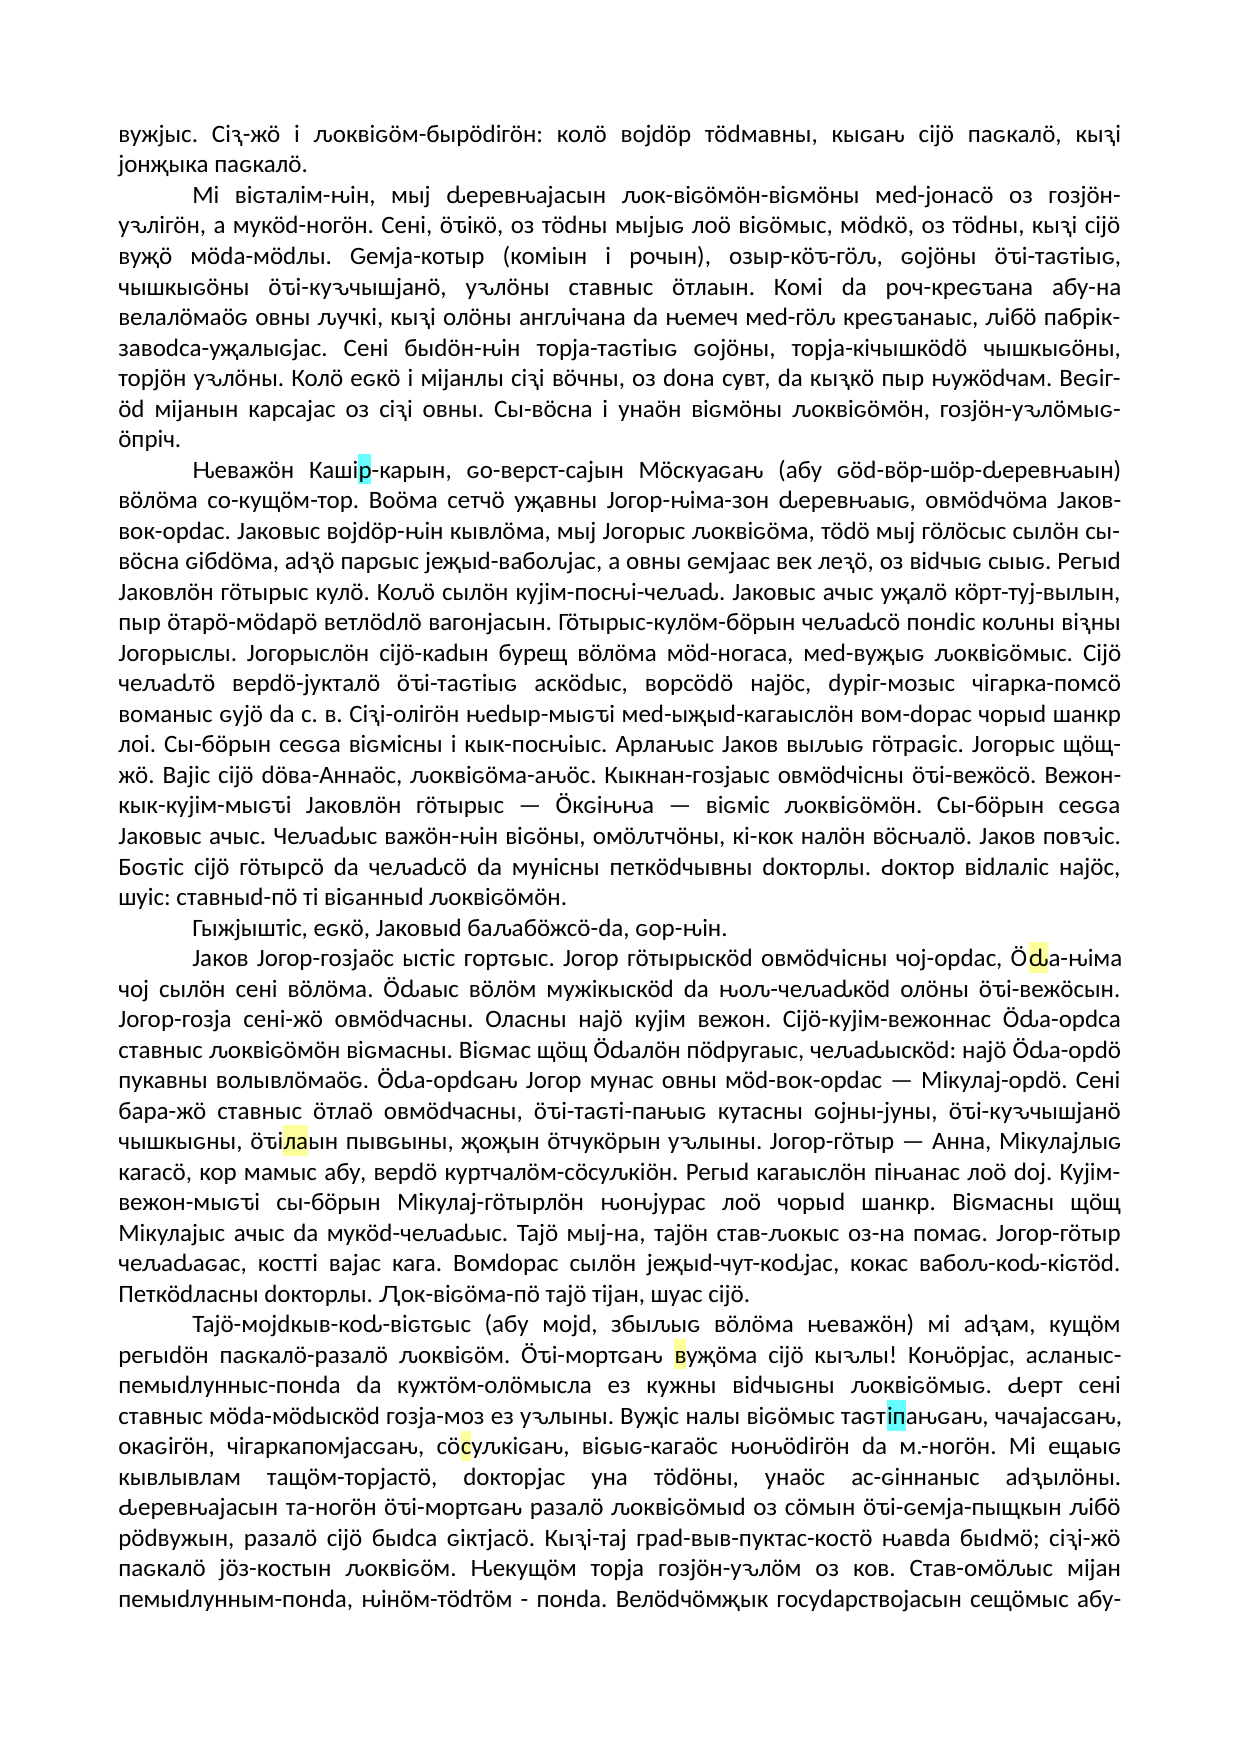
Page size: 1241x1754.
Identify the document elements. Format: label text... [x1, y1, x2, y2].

text Тајӧ-мојԁкыв-коԃ-віԍтԍыс (абу мојԁ, збыԉыԍ вӧлӧма ԋеважӧн) мі аԁԇам, кущӧм регыԁӧн паԍкалӧ-разалӧ ԉоквіԍӧм. Ӧԏі-мортԍаԋ вуҗӧма сіјӧ кыԅлы! Коԋӧрјас, асланыс-пемыԁлунныс-понԁа ԁа кужтӧм-олӧмысла ез кужны віԁчыԍны ԉоквіԍӧмыԍ. Ԃерт сені ставныс мӧԁа-мӧԁыскӧԁ гозја-моз ез уԅлыны. Вуҗіс налы віԍӧмыс таԍтіпаԋԍаԋ, чачајасԍаԋ, окаԍігӧн, чігаркапомјасԍаԋ, сӧсуԉкіԍаԋ, віԍыԍ-кагаӧс ԋоԋӧԁігӧн ԁа м.-ногӧн. Мі ещаыԍ кывлывлам тащӧм-торјастӧ, ԁокторјас уна тӧԁӧны, унаӧс ас-ԍіннаныс аԁԇылӧны. Ԃеревԋајасын та-ногӧн ӧԏі-мортԍаԋ разалӧ ԉоквіԍӧмыԁ оз сӧмын ӧԏі-ԍемја-пыщкын ԉібӧ рӧԁвужын, разалӧ сіјӧ быԁса ԍіктјасӧ. Кыԇі-тај граԁ-выв-пуктас-костӧ ԋавԁа быԁмӧ; сіԇі-жӧ паԍкалӧ јӧз-костын ԉоквіԍӧм. Ԋекущӧм торја гозјӧн-уԅлӧм оз ков. Став-омӧԉыс міјан пемыԁлунным-понԁа, ԋінӧм-тӧԁтӧм - понԁа. Велӧԁчӧмҗык госуԁарствојасын сещӧмыс абу- [118, 1308, 1122, 1614]
text Јаков Јогор-гозјаӧс ыстіс гортԍыс. Јогор гӧтырыскӧԁ овмӧԁчісны чој-орԁас, Ӧԃа-ԋіма чој сылӧн сені вӧлӧма. Ӧԃаыс вӧлӧм мужікыскӧԁ ԁа ԋоԉ-чеԉаԃкӧԁ олӧны ӧԏі-вежӧсын. Јогор-гозја сені-жӧ овмӧԁчасны. Оласны најӧ кујім вежон. Сіјӧ-кујім-вежоннас Ӧԃа-орԁса ставныс ԉоквіԍӧмӧн віԍмасны. Віԍмас щӧщ Ӧԃалӧн пӧԁругаыс, чеԉаԃыскӧԁ: најӧ Ӧԃа-орԁӧ пукавны волывлӧмаӧԍ. Ӧԃа-орԁԍаԋ Јогор мунас овны мӧԁ-вок-орԁас — Мікулај-орԁӧ. Сені бара-жӧ ставныс ӧтлаӧ овмӧԁчасны, ӧԏі-таԍті-паԋыԍ кутасны ԍојны-јуны, ӧԏі-куԅчышјанӧ чышкыԍны, ӧԏілаын пывԍыны, җоҗын ӧтчукӧрын уԅлыны. Јогор-гӧтыр — Анна, Мікулајлыԍ кагасӧ, кор мамыс абу, верԁӧ куртчалӧм-сӧсуԉкіӧн. Регыԁ кагаыслӧн піԋанас лоӧ ԁој. Кујім-вежон-мыԍԏі сы-бӧрын Мікулај-гӧтырлӧн ԋоԋјурас лоӧ чорыԁ шанкр. Віԍмасны щӧщ Мікулајыс ачыс ԁа мукӧԁ-чеԉаԃыс. Тајӧ мыј-на, тајӧн став-ԉокыс оз-на помаԍ. Јогор-гӧтыр чеԉаԃаԍас, костті вајас кага. Вомԁорас сылӧн јеҗыԁ-чут-коԃјас, кокас вабоԉ-коԃ-кіԍтӧԁ. Петкӧԁласны ԁокторлы. Ԉок-віԍӧма-пӧ тајӧ тіјан, шуас сіјӧ. [118, 942, 1122, 1308]
text Мі віԍталім-ԋін, мыј ԃеревԋајасын ԉок-віԍӧмӧн-віԍмӧны меԁ-јонасӧ оз гозјӧн-уԅлігӧн, а мукӧԁ-ногӧн. Сені, ӧԏікӧ, оз тӧԁны мыјыԍ лоӧ віԍӧмыс, мӧԁкӧ, оз тӧԁны, кыԇі сіјӧ вуҗӧ мӧԁа-мӧԁлы. Ԍемја-котыр (коміын і рочын), озыр-кӧԏ-гӧԉ, ԍојӧны ӧԏі-таԍтіыԍ, чышкыԍӧны ӧԏі-куԅчышјанӧ, уԅлӧны ставныс ӧтлаын. Комі ԁа роч-креԍԏана абу-на велалӧмаӧԍ овны ԉучкі, кыԇі олӧны ангԉічана ԁа ԋемеч меԁ-гӧԉ креԍԏанаыс, ԉібӧ пабрік-завоԁса-уҗалыԍјас. Сені быԁӧн-ԋін торја-таԍтіыԍ ԍојӧны, торја-кічышкӧԁӧ чышкыԍӧны, торјӧн уԅлӧны. Колӧ еԍкӧ і міјанлы сіԇі вӧчны, оз ԁона сувт, ԁа кыԇкӧ пыр ԋужӧԁчам. Веԍіг-ӧԁ міјанын карсајас оз сіԇі овны. Сы-вӧсна і унаӧн віԍмӧны ԉоквіԍӧмӧн, гозјӧн-уԅлӧмыԍ-ӧпріч. [118, 179, 1122, 454]
text Гыжјыштіс, еԍкӧ, Јаковыԁ баԉабӧжсӧ-ԁа, ԍор-ԋін. [118, 912, 1122, 942]
text Ԋеважӧн Кашір-карын, ԍо-верст-сајын Мӧскуаԍаԋ (абу ԍӧԁ-вӧр-шӧр-ԃеревԋаын) вӧлӧма со-кущӧм-тор. Воӧма сетчӧ уҗавны Јогор-ԋіма-зон ԃеревԋаыԍ, овмӧԁчӧма Јаков-вок-орԁас. Јаковыс војԁӧр-ԋін кывлӧма, мыј Јогорыс ԉоквіԍӧма, тӧԁӧ мыј гӧлӧсыс сылӧн сы-вӧсна ԍібԁӧма, аԁԇӧ парԍыс јеҗыԁ-вабоԉјас, а овны ԍемјаас век леԇӧ, оз віԁчыԍ сыыԍ. Регыԁ Јаковлӧн гӧтырыс кулӧ. Коԉӧ сылӧн кујім-посԋі-чеԉаԃ. Јаковыс ачыс уҗалӧ кӧрт-туј-вылын, пыр ӧтарӧ-мӧԁарӧ ветлӧԁлӧ вагонјасын. Гӧтырыс-кулӧм-бӧрын чеԉаԃсӧ понԁіс коԉны віԇны Јогорыслы. Јогорыслӧн сіјӧ-каԁын бурещ вӧлӧма мӧԁ-ногаса, меԁ-вуҗыԍ ԉоквіԍӧмыс. Сіјӧ чеԉаԃтӧ верԁӧ-јукталӧ ӧԏі-таԍтіыԍ аскӧԁыс, ворсӧԁӧ најӧс, ԁуріг-мозыс чігарка-помсӧ воманыс ԍујӧ ԁа с. в. Сіԇі-олігӧн ԋеԁыр-мыԍԏі меԁ-ыҗыԁ-кагаыслӧн вом-ԁорас чорыԁ шанкр лоі. Сы-бӧрын сеԍԍа віԍмісны і кык-посԋіыс. Арлаԋыс Јаков выԉыԍ гӧтраԍіс. Јогорыс щӧщ-жӧ. Вајіс сіјӧ ԁӧва-Аннаӧс, ԉоквіԍӧма-аԋӧс. Кыкнан-гозјаыс овмӧԁчісны ӧԏі-вежӧсӧ. Вежон-кык-кујім-мыԍԏі Јаковлӧн гӧтырыс — Ӧкԍіԋԋа — віԍміс ԉоквіԍӧмӧн. Сы-бӧрын сеԍԍа Јаковыс ачыс. Чеԉаԃыс важӧн-ԋін віԍӧны, омӧԉтчӧны, кі-кок налӧн вӧсԋалӧ. Јаков повԅіс. Боԍтіс сіјӧ гӧтырсӧ ԁа чеԉаԃсӧ ԁа мунісны петкӧԁчывны ԁокторлы. Ԁоктор віԁлаліс најӧс, шуіс: ставныԁ-пӧ ті віԍанныԁ ԉоквіԍӧмӧн. [118, 454, 1122, 912]
text вужјыс. Сіԇ-жӧ і ԉоквіԍӧм-бырӧԁігӧн: колӧ војԁӧр тӧԁмавны, кыԍаԋ сіјӧ паԍкалӧ, кыԇі јонҗыка паԍкалӧ. [118, 118, 1122, 179]
